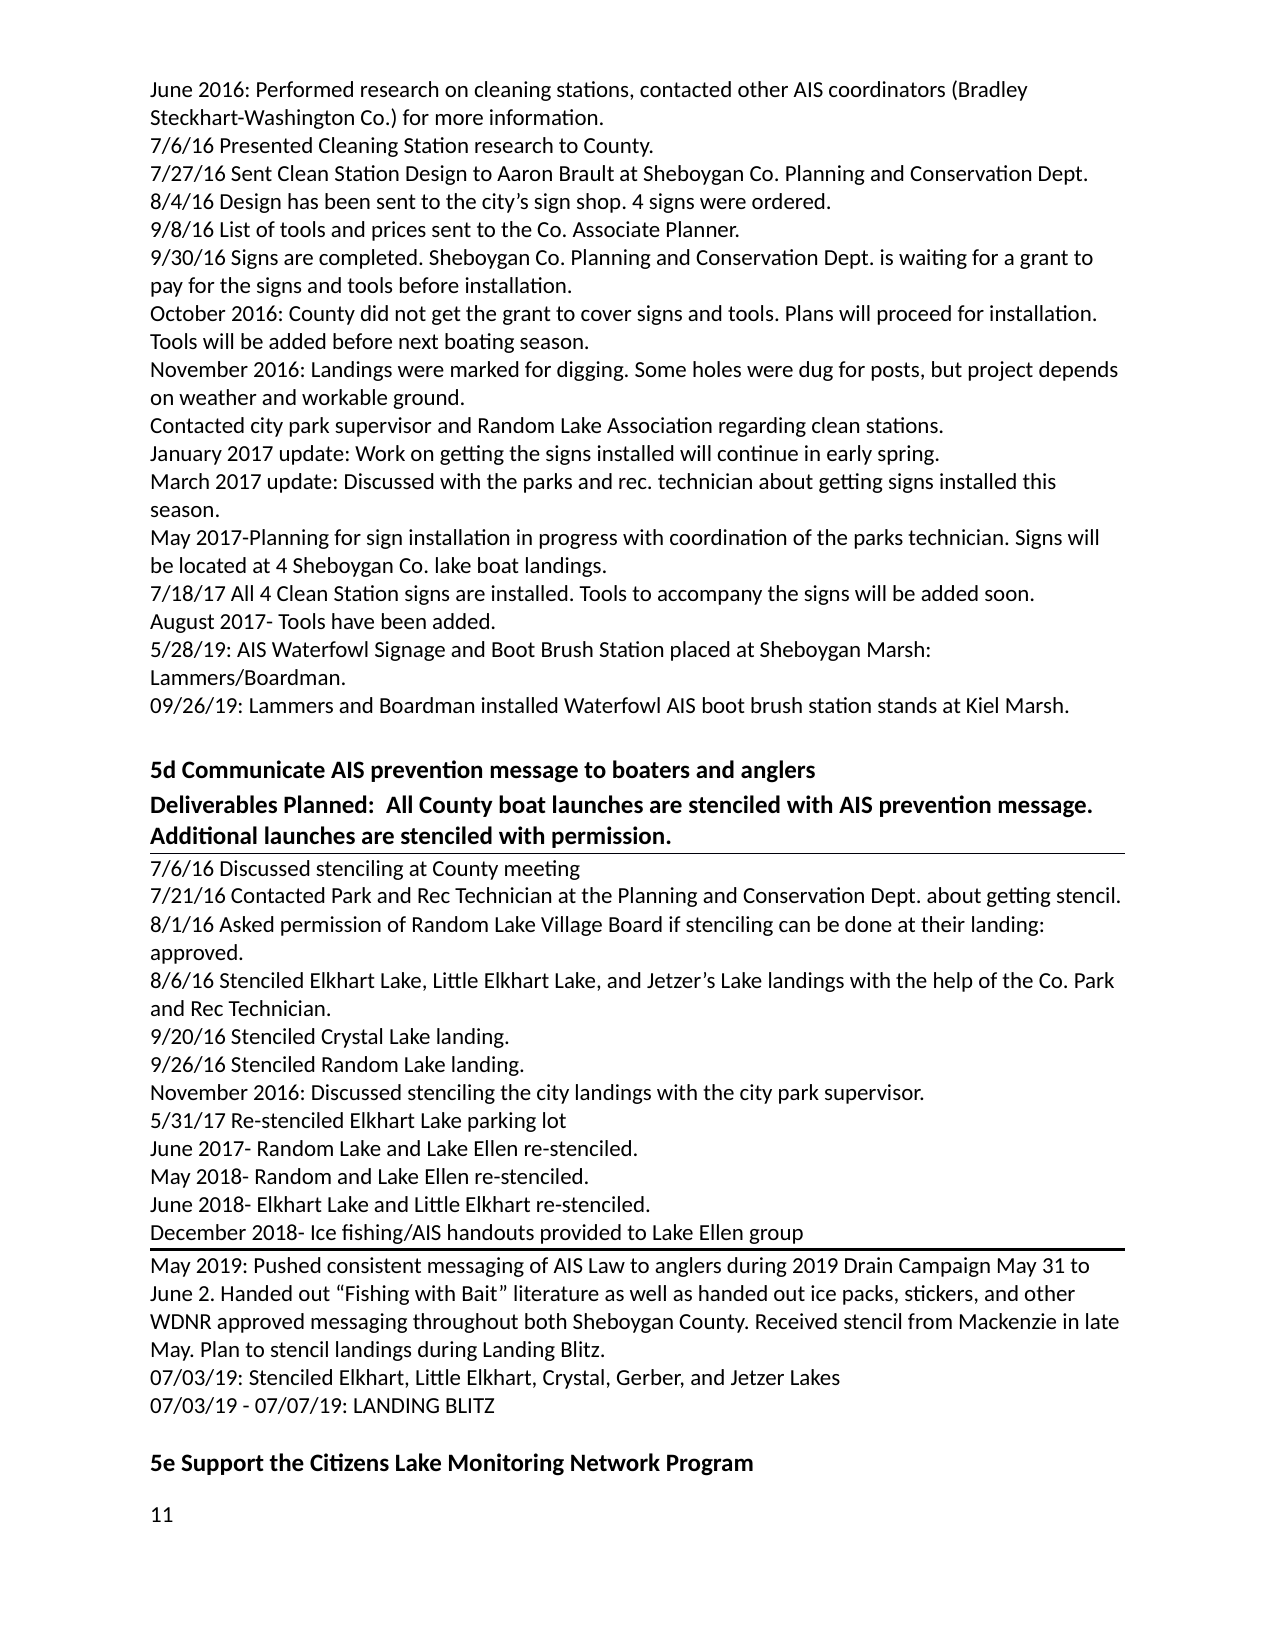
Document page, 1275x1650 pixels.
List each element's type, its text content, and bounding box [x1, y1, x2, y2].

text 7/21/16 Contacted Park and Rec Technician at the Planning and Conservation Dept. about getting stencil. [150, 882, 1125, 910]
text August 2017- Tools have been added. [150, 607, 1125, 635]
text November 2016: Discussed stenciling the city landings with the city park supervisor. [150, 1078, 1125, 1106]
text June 2017- Random Lake and Lake Ellen re-stenciled. [150, 1134, 1125, 1162]
text June 2018- Elkhart Lake and Little Elkhart re-stenciled. [150, 1190, 1125, 1218]
text January 2017 update: Work on getting the signs installed will continue in early spring. [150, 439, 1125, 467]
text 9/8/16 List of tools and prices sent to the Co. Associate Planner. [150, 215, 1125, 243]
text 7/6/16 Presented Cleaning Station research to County. [150, 131, 1125, 159]
text 9/30/16 Signs are completed. Sheboygan Co. Planning and Conservation Dept. is waiting for a grant to pay for the signs and tools before installation. [150, 243, 1125, 299]
text 5/28/19: AIS Waterfowl Signage and Boot Brush Station placed at Sheboygan Marsh: Lammers/Boardman. [150, 635, 1125, 691]
text May 2017-Planning for sign installation in progress with coordination of the parks technician. Signs will be located at 4 Sheboygan Co. lake boat landings. [150, 523, 1125, 579]
text June 2016: Performed research on cleaning stations, contacted other AIS coordinators (Bradley Steckhart-Washington Co.) for more information. [150, 75, 1125, 131]
text 07/03/19 - 07/07/19: LANDING BLITZ [150, 1391, 1125, 1419]
text May 2018- Random and Lake Ellen re-stenciled. [150, 1162, 1125, 1190]
text November 2016: Landings were marked for digging. Some holes were dug for posts, but project depends on weather and workable ground. [150, 355, 1125, 411]
text 5e Support the Citizens Lake Monitoring Network Program [150, 1447, 1125, 1478]
text 5d Communicate AIS prevention message to boaters and anglers [150, 754, 1125, 785]
text 8/6/16 Stenciled Elkhart Lake, Little Elkhart Lake, and Jetzer’s Lake landings with the help of the Co. Park and Rec Technician. [150, 966, 1125, 1022]
text 07/03/19: Stenciled Elkhart, Little Elkhart, Crystal, Gerber, and Jetzer Lakes [150, 1363, 1125, 1391]
text 7/18/17 All 4 Clean Station signs are installed. Tools to accompany the signs will be added soon. [150, 579, 1125, 607]
text December 2018- Ice fishing/AIS handouts provided to Lake Ellen group [150, 1218, 1125, 1248]
text 5/31/17 Re-stenciled Elkhart Lake parking lot [150, 1106, 1125, 1134]
text 9/26/16 Stenciled Random Lake landing. [150, 1050, 1125, 1078]
text Contacted city park supervisor and Random Lake Association regarding clean stations. [150, 411, 1125, 439]
text October 2016: County did not get the grant to cover signs and tools. Plans will proceed for installation. Tools will be added before next boating season. [150, 299, 1125, 355]
text 8/1/16 Asked permission of Random Lake Village Board if stenciling can be done at their landing: approved. [150, 910, 1125, 966]
text 09/26/19: Lammers and Boardman installed Waterfowl AIS boot brush station stands at Kiel Marsh. [150, 691, 1125, 719]
text 7/6/16 Discussed stenciling at County meeting [150, 854, 1125, 882]
text 9/20/16 Stenciled Crystal Lake landing. [150, 1022, 1125, 1050]
text 8/4/16 Design has been sent to the city’s sign shop. 4 signs were ordered. [150, 187, 1125, 215]
text Deliverables Planned: All County boat launches are stenciled with AIS prevention message. Additional launches are stenciled with permission. [150, 789, 1125, 853]
text May 2019: Pushed consistent messaging of AIS Law to anglers during 2019 Drain Campaign May 31 to June 2. Handed out “Fishing with Bait” literature as well as handed out ice packs, stickers, and other WDNR approved messaging throughout both Sheboygan County. Received stencil from Mackenzie in late May. Plan to stencil landings during Landing Blitz. [150, 1251, 1125, 1363]
text 7/27/16 Sent Clean Station Design to Aaron Brault at Sheboygan Co. Planning and Conservation Dept. [150, 159, 1125, 187]
text March 2017 update: Discussed with the parks and rec. technician about getting signs installed this season. [150, 467, 1125, 523]
